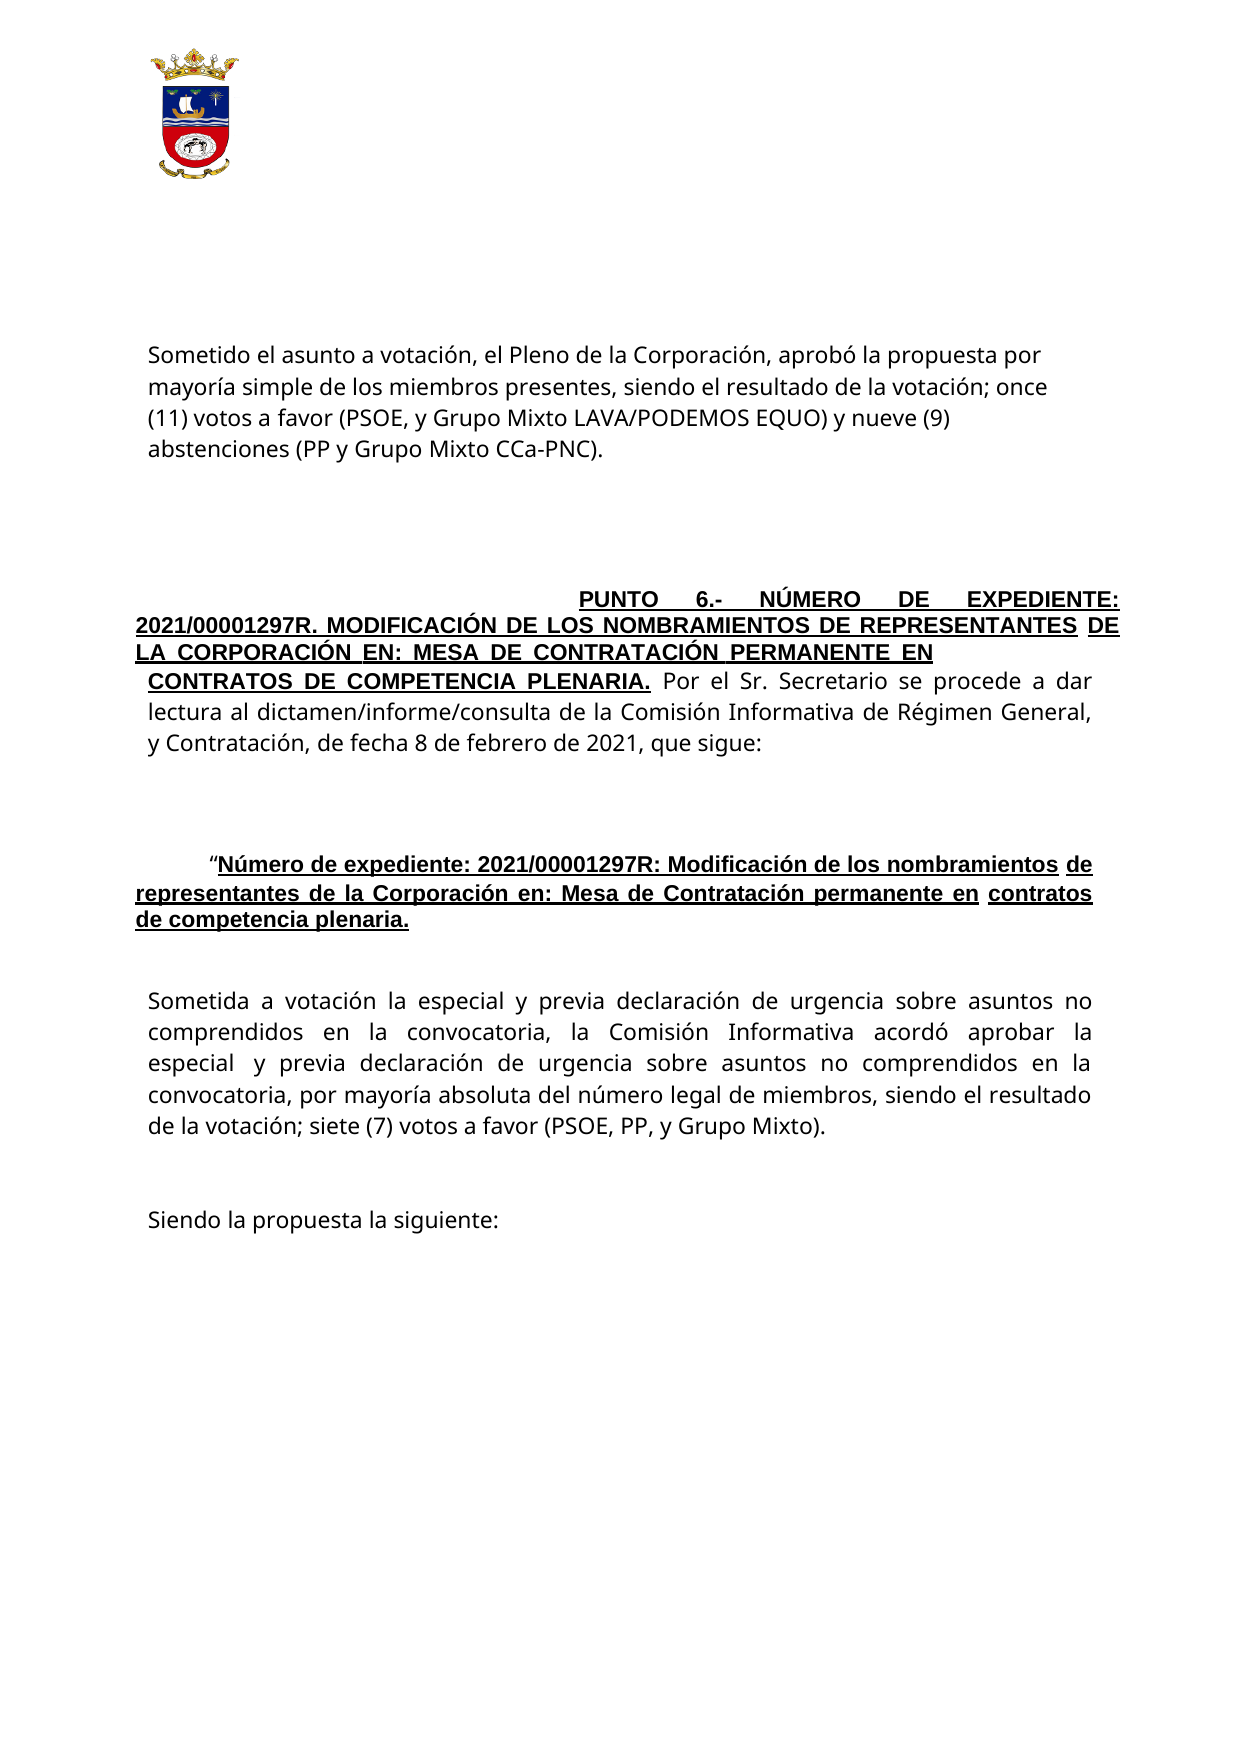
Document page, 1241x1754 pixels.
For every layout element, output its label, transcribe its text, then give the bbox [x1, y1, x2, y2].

subtitle “Número de expediente: 2021/00001297R: Modificación de los nombramientos de representantes de la Corporación en: Mesa de Contratación permanente en contratos de competencia plenaria. [135, 848, 1092, 932]
text CONTRATOS DE COMPETENCIA PLENARIA. Por el Sr. Secretario se procede a dar lectura al dictamen/informe/consulta de la Comisión Informativa de Régimen General, y Contratación, de fecha 8 de febrero de 2021, que sigue: [148, 665, 1093, 758]
subtitle PUNTO 6.- NÚMERO DE EXPEDIENTE: 2021/00001297R. MODIFICACIÓN DE LOS NOMBRAMIENTOS DE REPRESENTANTES DE LA CORPORACIÓN EN: MESA DE CONTRATACIÓN PERMANENTE EN [135, 586, 1119, 665]
text Siendo la propuesta la siguiente: [148, 1204, 1119, 1235]
text Sometida a votación la especial y previa declaración de urgencia sobre asuntos no comprendidos en la convocatoria, la Comisión Informativa acordó aprobar la especial y previa declaración de urgencia sobre asuntos no comprendidos en la convocatoria, por mayoría absoluta del número legal de miembros, siendo el resultado de la votación; siete (7) votos a favor (PSOE, PP, y Grupo Mixto). [148, 985, 1093, 1141]
text Sometido el asunto a votación, el Pleno de la Corporación, aprobó la propuesta por mayoría simple de los miembros presentes, siendo el resultado de la votación; once (11) votos a favor (PSOE, y Grupo Mixto LAVA/PODEMOS EQUO) y nueve (9) abstenciones (PP y Grupo Mixto CCa-PNC). [148, 339, 1084, 464]
